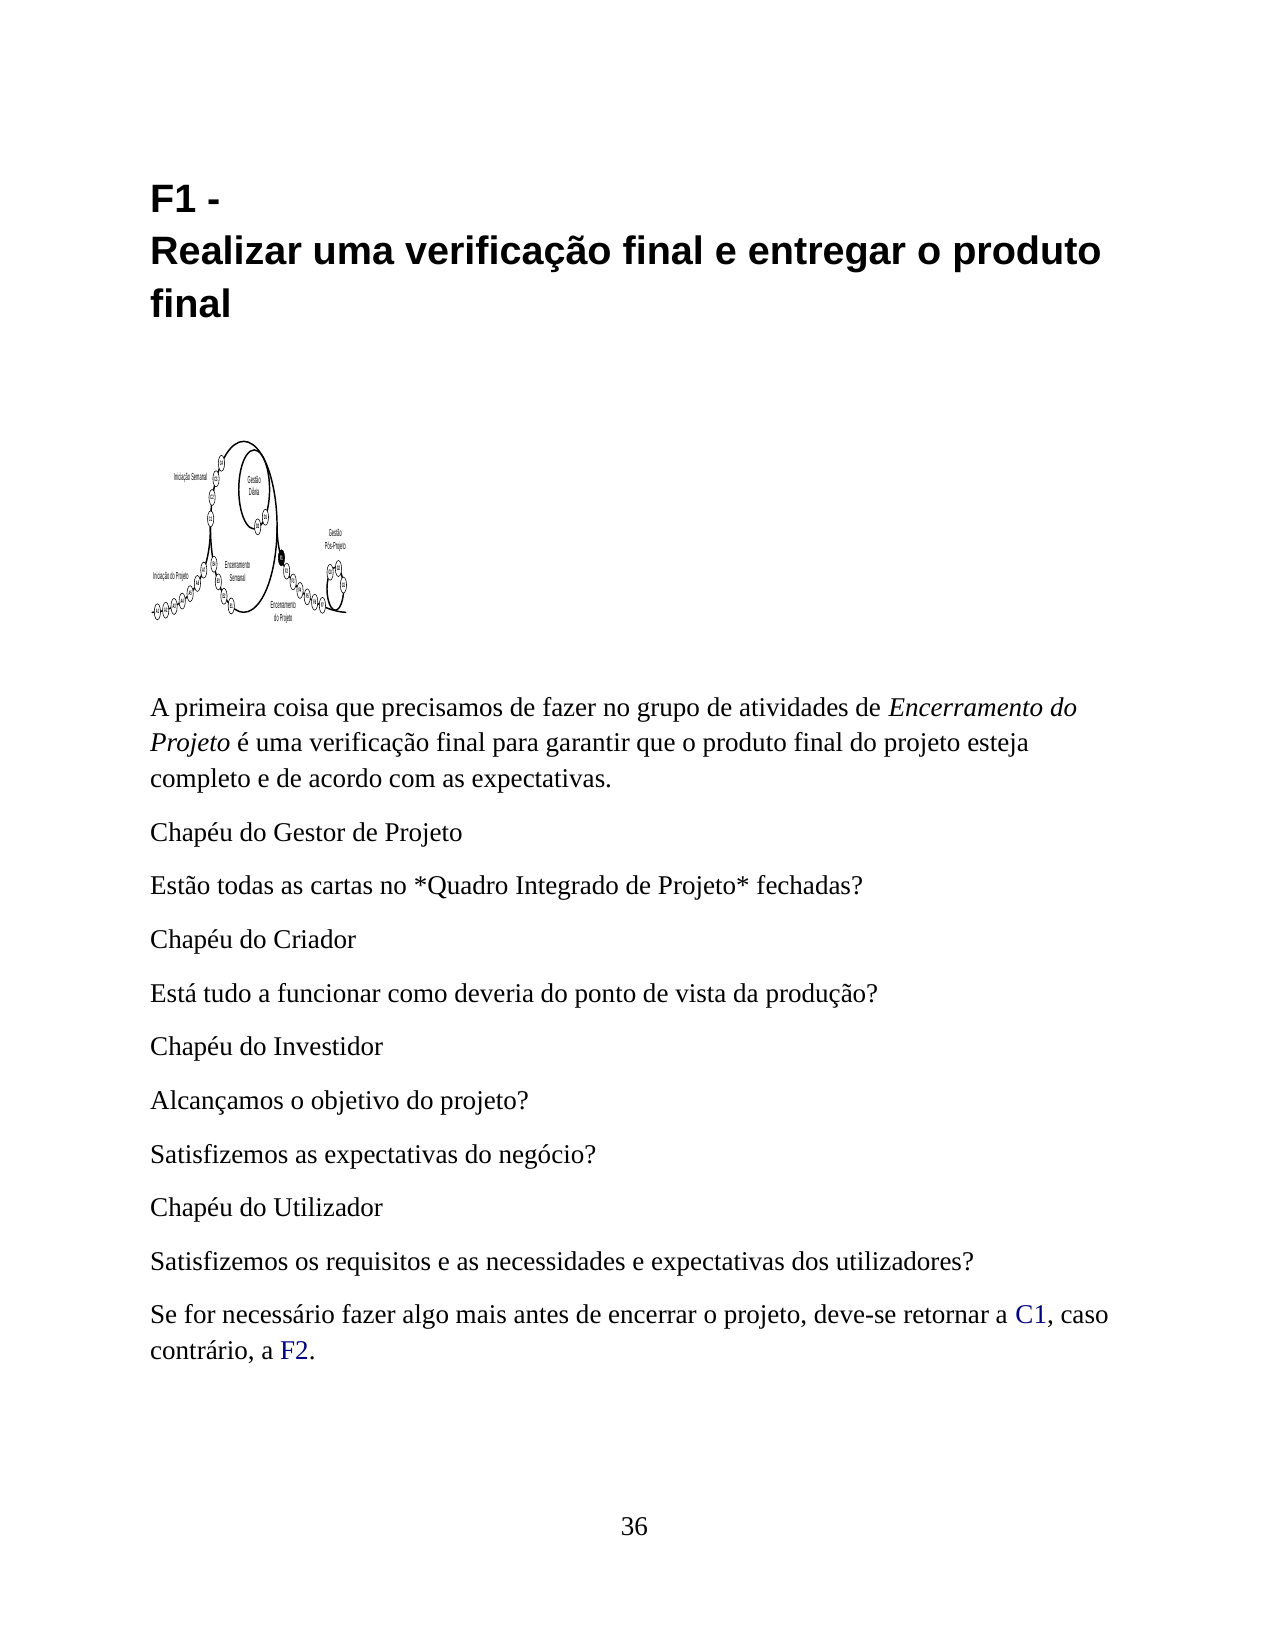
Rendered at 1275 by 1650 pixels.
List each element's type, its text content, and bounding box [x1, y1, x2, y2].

text Se for necessário fazer algo mais antes de encerrar o projeto, deve-se retornar a C1, caso contrário, a F2. [150, 1299, 1125, 1366]
subtitle F1 - Realizar uma verificação final e entregar o produto final [150, 175, 1125, 325]
text A primeira coisa que precisamos de fazer no grupo de atividades de Encerramento do Projeto é uma verificação final para garantir que o produto final do projeto esteja completo e de acordo com as expectativas. [150, 691, 1125, 793]
text Alcançamos o objetivo do projeto? [150, 1084, 1125, 1115]
text Estão todas as cartas no *Quadro Integrado de Projeto* fechadas? [150, 869, 1125, 901]
text Satisfizemos as expectativas do negócio? [150, 1138, 1125, 1169]
text Chapéu do Utilizador [150, 1191, 1125, 1222]
text Está tudo a funcionar como deveria do ponto de vista da produção? [150, 977, 1125, 1008]
text Satisfizemos os requisitos e as necessidades e expectativas dos utilizadores? [150, 1245, 1125, 1276]
text Chapéu do Criador [150, 923, 1125, 954]
text Chapéu do Gestor de Projeto [150, 816, 1125, 847]
text Chapéu do Investidor [150, 1030, 1125, 1062]
